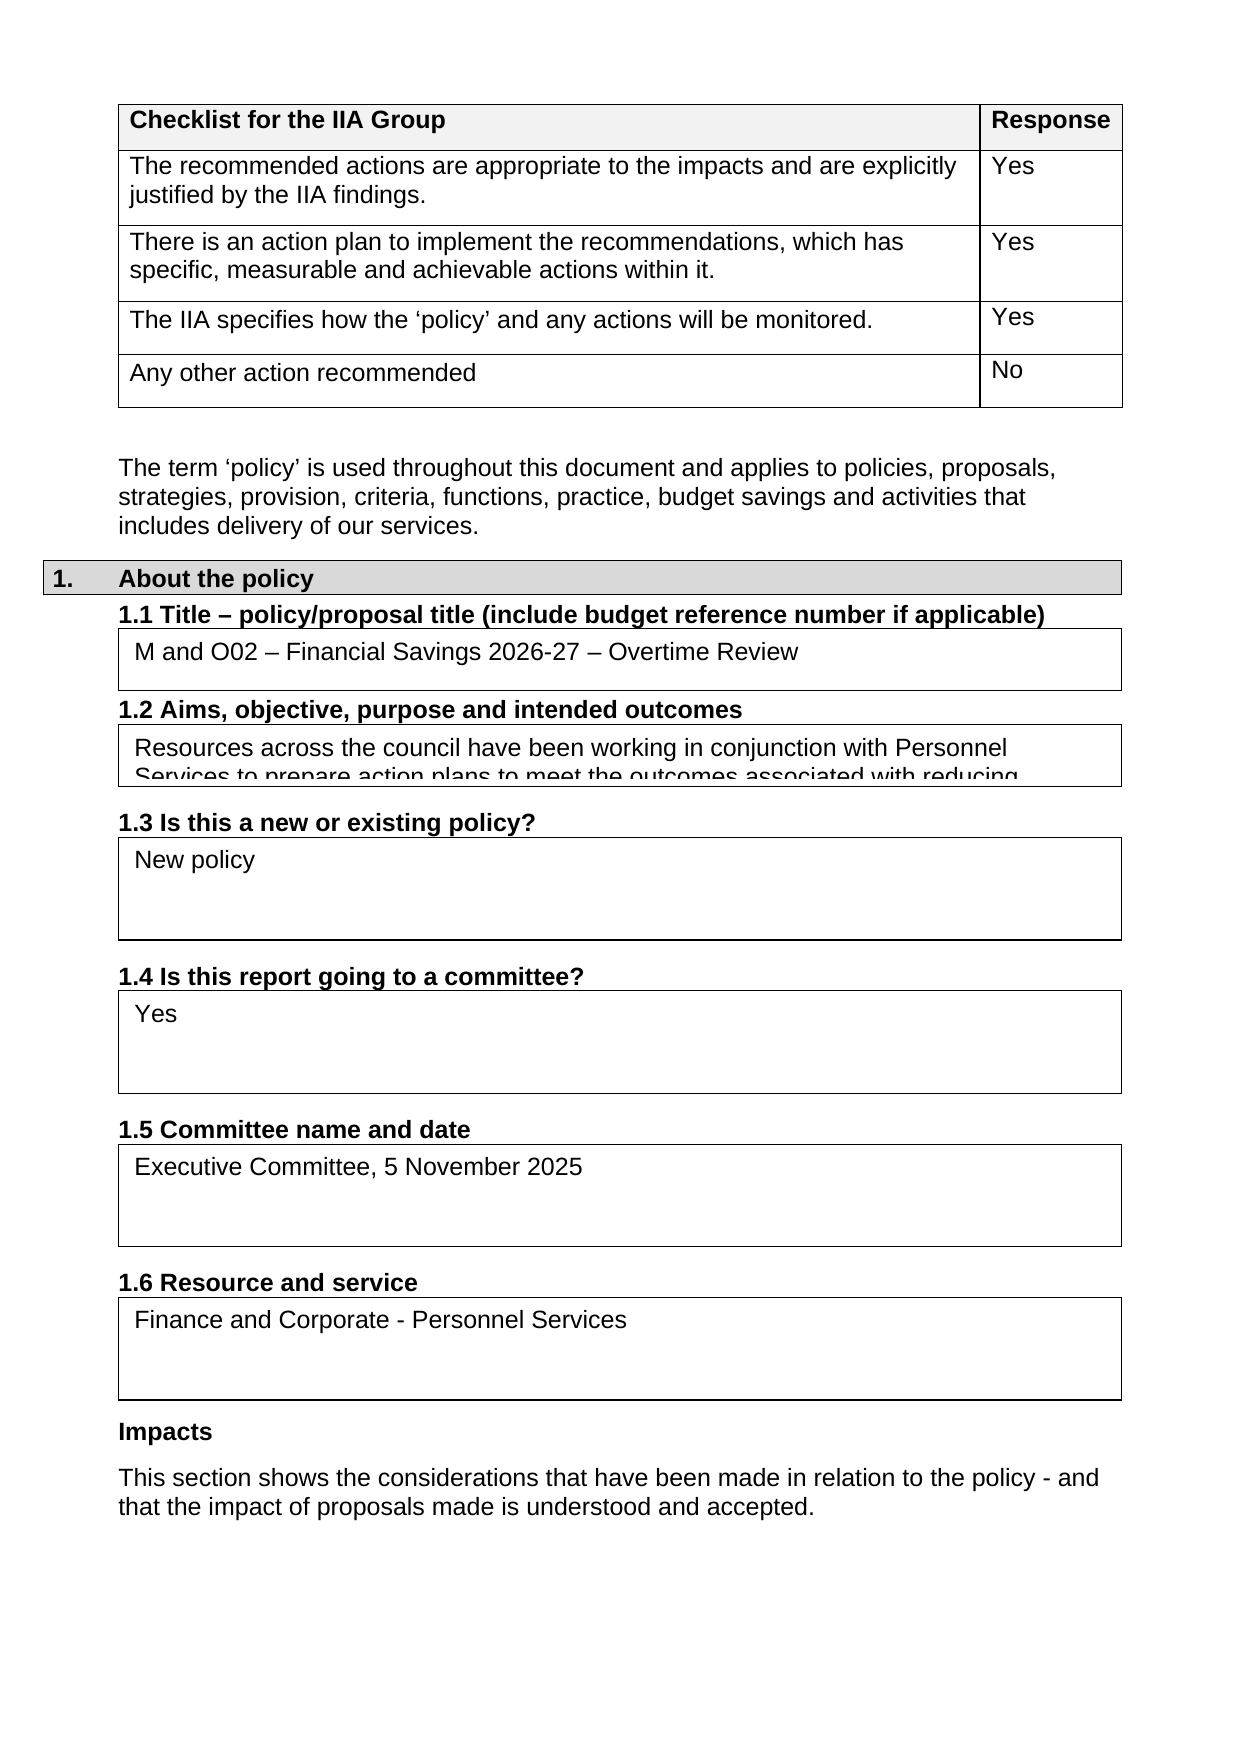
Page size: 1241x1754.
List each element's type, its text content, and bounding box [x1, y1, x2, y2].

table_cell Any other action recommended [119, 355, 979, 407]
text Executive Committee, 5 November 2025 [134, 1152, 1106, 1181]
subtitle 1.3 Is this a new or existing policy? [118, 808, 1122, 837]
subtitle 1.5 Committee name and date [118, 1115, 1122, 1143]
table_header Checklist for the IIA Group [119, 105, 979, 150]
subtitle [119, 629, 1121, 690]
table_cell No [981, 355, 1122, 407]
text Finance and Corporate - Personnel Services [134, 1305, 1106, 1334]
text Yes [134, 999, 1106, 1027]
subtitle 1.2 Aims, objective, purpose and intended outcomes [118, 696, 1122, 724]
subtitle About the policy [44, 561, 1121, 594]
text M and O02 – Financial Savings 2026-27 – Overtime Review [134, 637, 1106, 666]
table_cell There is an action plan to implement the recommendations, which has specific, measurable and achievable actions within it. [119, 226, 979, 301]
table_cell Yes [981, 302, 1122, 354]
table_cell The IIA specifies how the ‘policy’ and any actions will be monitored. [119, 302, 979, 354]
table_header Response [981, 105, 1122, 150]
table_cell Yes [981, 226, 1122, 301]
text The term ‘policy’ is used throughout this document and applies to policies, proposals, strategies, provision, criteria, functions, practice, budget savings and activities that includes delivery of our services. [118, 453, 1122, 539]
subtitle 1.6 Resource and service [118, 1268, 1122, 1297]
text New policy [134, 845, 1106, 874]
table_cell Yes [981, 151, 1122, 225]
text Impacts [118, 1417, 1122, 1446]
table_cell The recommended actions are appropriate to the impacts and are explicitly justified by the IIA findings. [119, 151, 979, 225]
text This section shows the considerations that have been made in relation to the policy - and that the impact of proposals made is understood and accepted. [118, 1463, 1122, 1520]
text Resources across the council have been working in conjunction with Personnel Services to prepare action plans to meet the outcomes associated with reducing overtime across the council. They have considered the current and future level and method of service delivery that is needed, as well as the different solutions that may be needed to remove or reduce overtime. [134, 733, 1106, 779]
subtitle 1.1 Title – policy/proposal title (include budget reference number if applicable) [118, 599, 1122, 628]
subtitle 1.4 Is this report going to a committee? [118, 961, 1122, 990]
